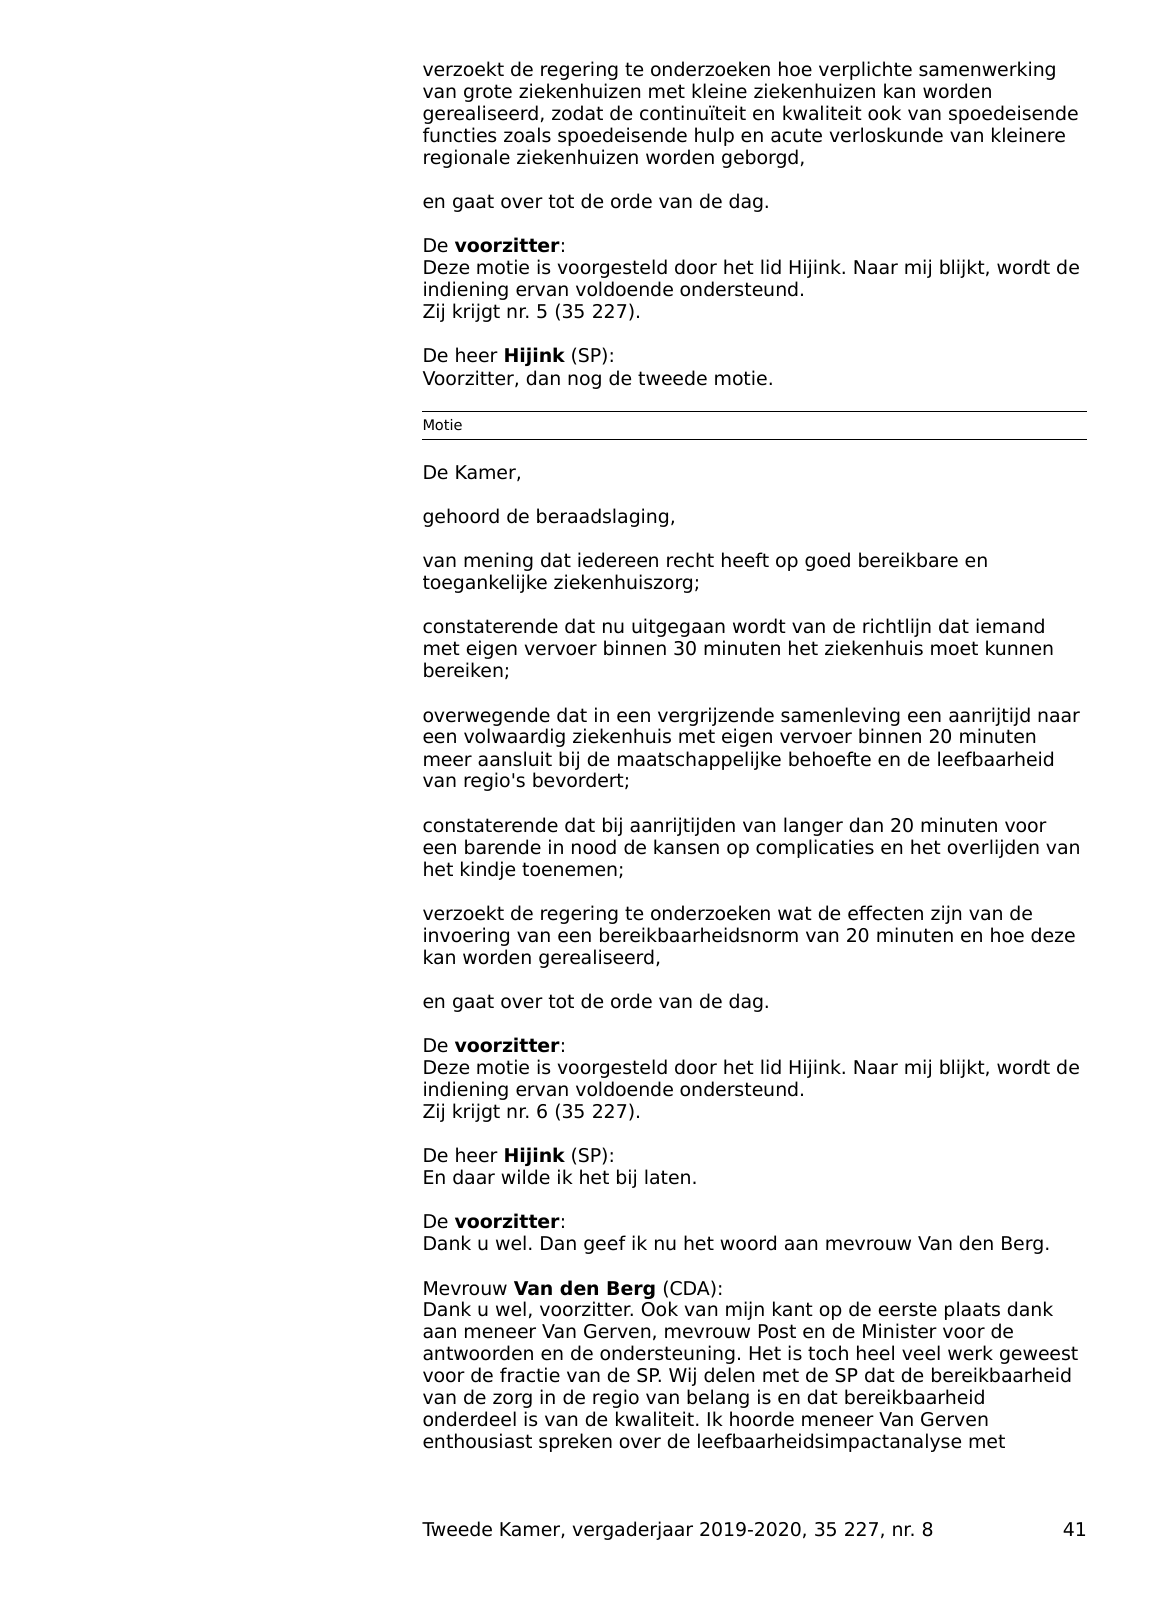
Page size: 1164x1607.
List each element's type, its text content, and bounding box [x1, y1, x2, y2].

text constaterende dat bij aanrijtijden van langer dan 20 minuten voor een barende in nood de kansen op complicaties en het overlijden van het kindje toenemen; [422, 814, 1087, 881]
text Deze motie is voorgesteld door het lid Hijink. Naar mij blijkt, wordt de indiening ervan voldoende ondersteund. [422, 257, 1087, 301]
text En daar wilde ik het bij laten. [422, 1167, 1087, 1189]
text gehoord de beraadslaging, [422, 506, 1087, 528]
text De voorzitter: [422, 1035, 1087, 1057]
text Zij krijgt nr. 5 (35 227). [422, 301, 1087, 323]
text Dank u wel. Dan geef ik nu het woord aan mevrouw Van den Berg. [422, 1233, 1087, 1255]
text De heer Hijink (SP): [422, 1145, 1087, 1167]
text Mevrouw Van den Berg (CDA): [422, 1277, 1087, 1299]
text De voorzitter: [422, 1211, 1087, 1233]
text verzoekt de regering te onderzoeken hoe verplichte samenwerking van grote ziekenhuizen met kleine ziekenhuizen kan worden gerealiseerd, zodat de continuïteit en kwaliteit ook van spoedeisende functies zoals spoedeisende hulp en acute verloskunde van kleinere regionale ziekenhuizen worden geborgd, [422, 59, 1087, 169]
text De heer Hijink (SP): [422, 345, 1087, 367]
text en gaat over tot de orde van de dag. [422, 191, 1087, 213]
text overwegende dat in een vergrijzende samenleving een aanrijtijd naar een volwaardig ziekenhuis met eigen vervoer binnen 20 minuten meer aansluit bij de maatschappelijke behoefte en de leefbaarheid van regio's bevordert; [422, 704, 1087, 792]
text van mening dat iedereen recht heeft op goed bereikbare en toegankelijke ziekenhuiszorg; [422, 550, 1087, 594]
text De Kamer, [422, 462, 1087, 484]
text en gaat over tot de orde van de dag. [422, 991, 1087, 1013]
text Dank u wel, voorzitter. Ook van mijn kant op de eerste plaats dank aan meneer Van Gerven, mevrouw Post en de Minister voor de antwoorden en de ondersteuning. Het is toch heel veel werk geweest voor de fractie van de SP. Wij delen met de SP dat de bereikbaarheid van de zorg in de regio van belang is en dat bereikbaarheid onderdeel is van de kwaliteit. Ik hoorde meneer Van Gerven enthousiast spreken over de leefbaarheidsimpactanalyse met [422, 1299, 1087, 1453]
text Voorzitter, dan nog de tweede motie. [422, 367, 1087, 389]
text verzoekt de regering te onderzoeken wat de effecten zijn van de invoering van een bereikbaarheidsnorm van 20 minuten en hoe deze kan worden gerealiseerd, [422, 903, 1087, 969]
table_header Motie [422, 412, 1087, 439]
text constaterende dat nu uitgegaan wordt van de richtlijn dat iemand met eigen vervoer binnen 30 minuten het ziekenhuis moet kunnen bereiken; [422, 616, 1087, 682]
text Deze motie is voorgesteld door het lid Hijink. Naar mij blijkt, wordt de indiening ervan voldoende ondersteund. [422, 1057, 1087, 1101]
text Zij krijgt nr. 6 (35 227). [422, 1101, 1087, 1123]
text De voorzitter: [422, 235, 1087, 257]
